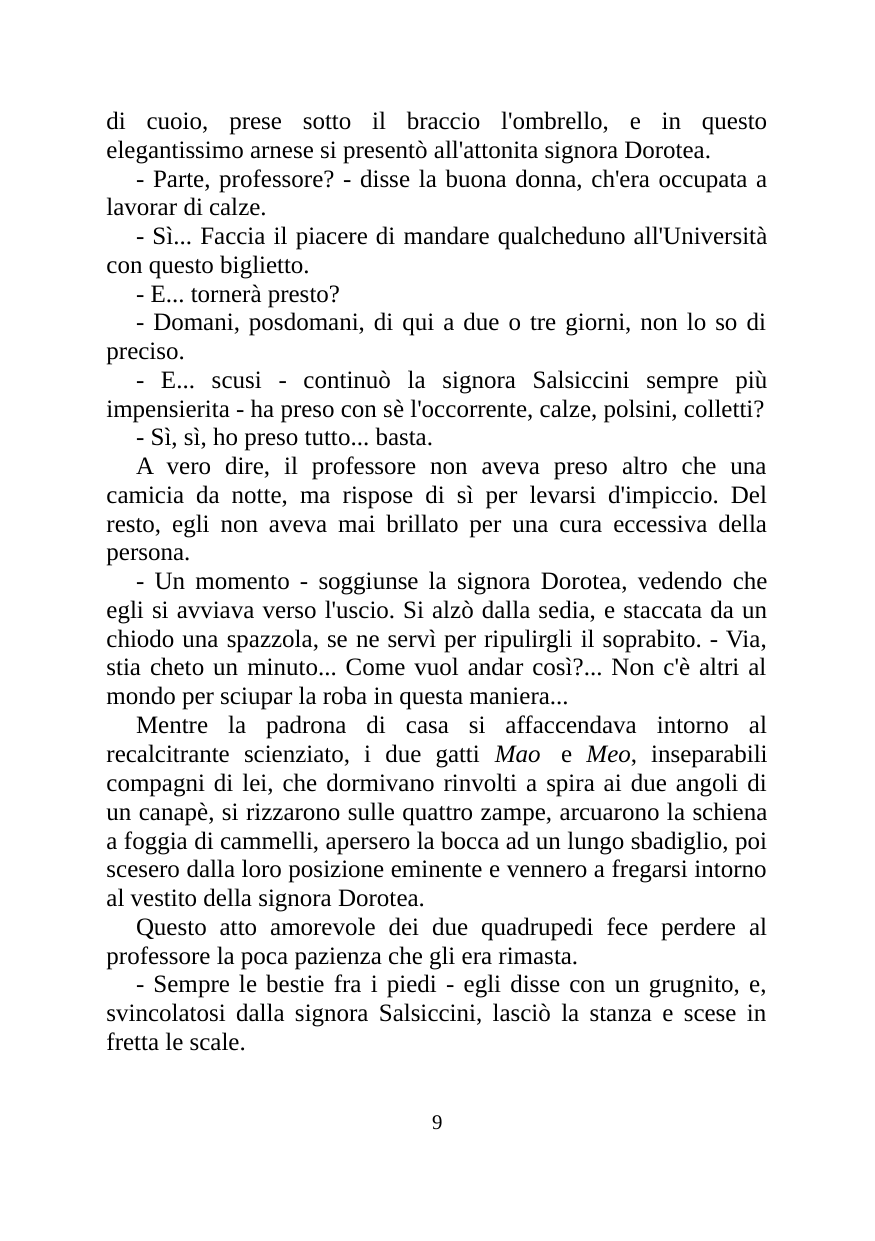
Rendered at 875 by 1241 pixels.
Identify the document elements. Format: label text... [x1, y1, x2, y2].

text A vero dire, il professore non aveva preso altro che una camicia da notte, ma rispose di sì per levarsi d'impiccio. Del resto, egli non aveva mai brillato per una cura eccessiva della persona. [106, 451, 768, 566]
text - Sì, sì, ho preso tutto... basta. [106, 422, 768, 451]
text di cuoio, prese sotto il braccio l'ombrello, e in questo elegantissimo arnese si presentò all'attonita signora Dorotea. [106, 106, 768, 164]
text Questo atto amorevole dei due quadrupedi fece perdere al professore la poca pazienza che gli era rimasta. [106, 912, 768, 969]
text Mentre la padrona di casa si affaccendava intorno al recalcitrante scienziato, i due gatti Mao e Meo, inseparabili compagni di lei, che dormivano rinvolti a spira ai due angoli di un canapè, si rizzarono sulle quattro zampe, arcuarono la schiena a foggia di cammelli, apersero la bocca ad un lungo sbadiglio, poi scesero dalla loro posizione eminente e vennero a fregarsi intorno al vestito della signora Dorotea. [106, 710, 768, 912]
text - E... scusi - continuò la signora Salsiccini sempre più impensierita - ha preso con sè l'occorrente, calze, polsini, colletti? [106, 365, 768, 422]
text - Parte, professore? - disse la buona donna, ch'era occupata a lavorar di calze. [106, 164, 768, 221]
text - Domani, posdomani, di qui a due o tre giorni, non lo so di preciso. [106, 307, 768, 365]
text - Un momento - soggiunse la signora Dorotea, vedendo che egli si avviava verso l'uscio. Si alzò dalla sedia, e staccata da un chiodo una spazzola, se ne servì per ripulirgli il soprabito. - Via, stia cheto un minuto... Come vuol andar così?... Non c'è altri al mondo per sciupar la roba in questa maniera... [106, 566, 768, 710]
text - Sempre le bestie fra i piedi - egli disse con un grugnito, e, svincolatosi dalla signora Salsiccini, lasciò la stanza e scese in fretta le scale. [106, 969, 768, 1056]
text - Sì... Faccia il piacere di mandare qualcheduno all'Università con questo biglietto. [106, 221, 768, 279]
text - E... tornerà presto? [106, 279, 768, 307]
